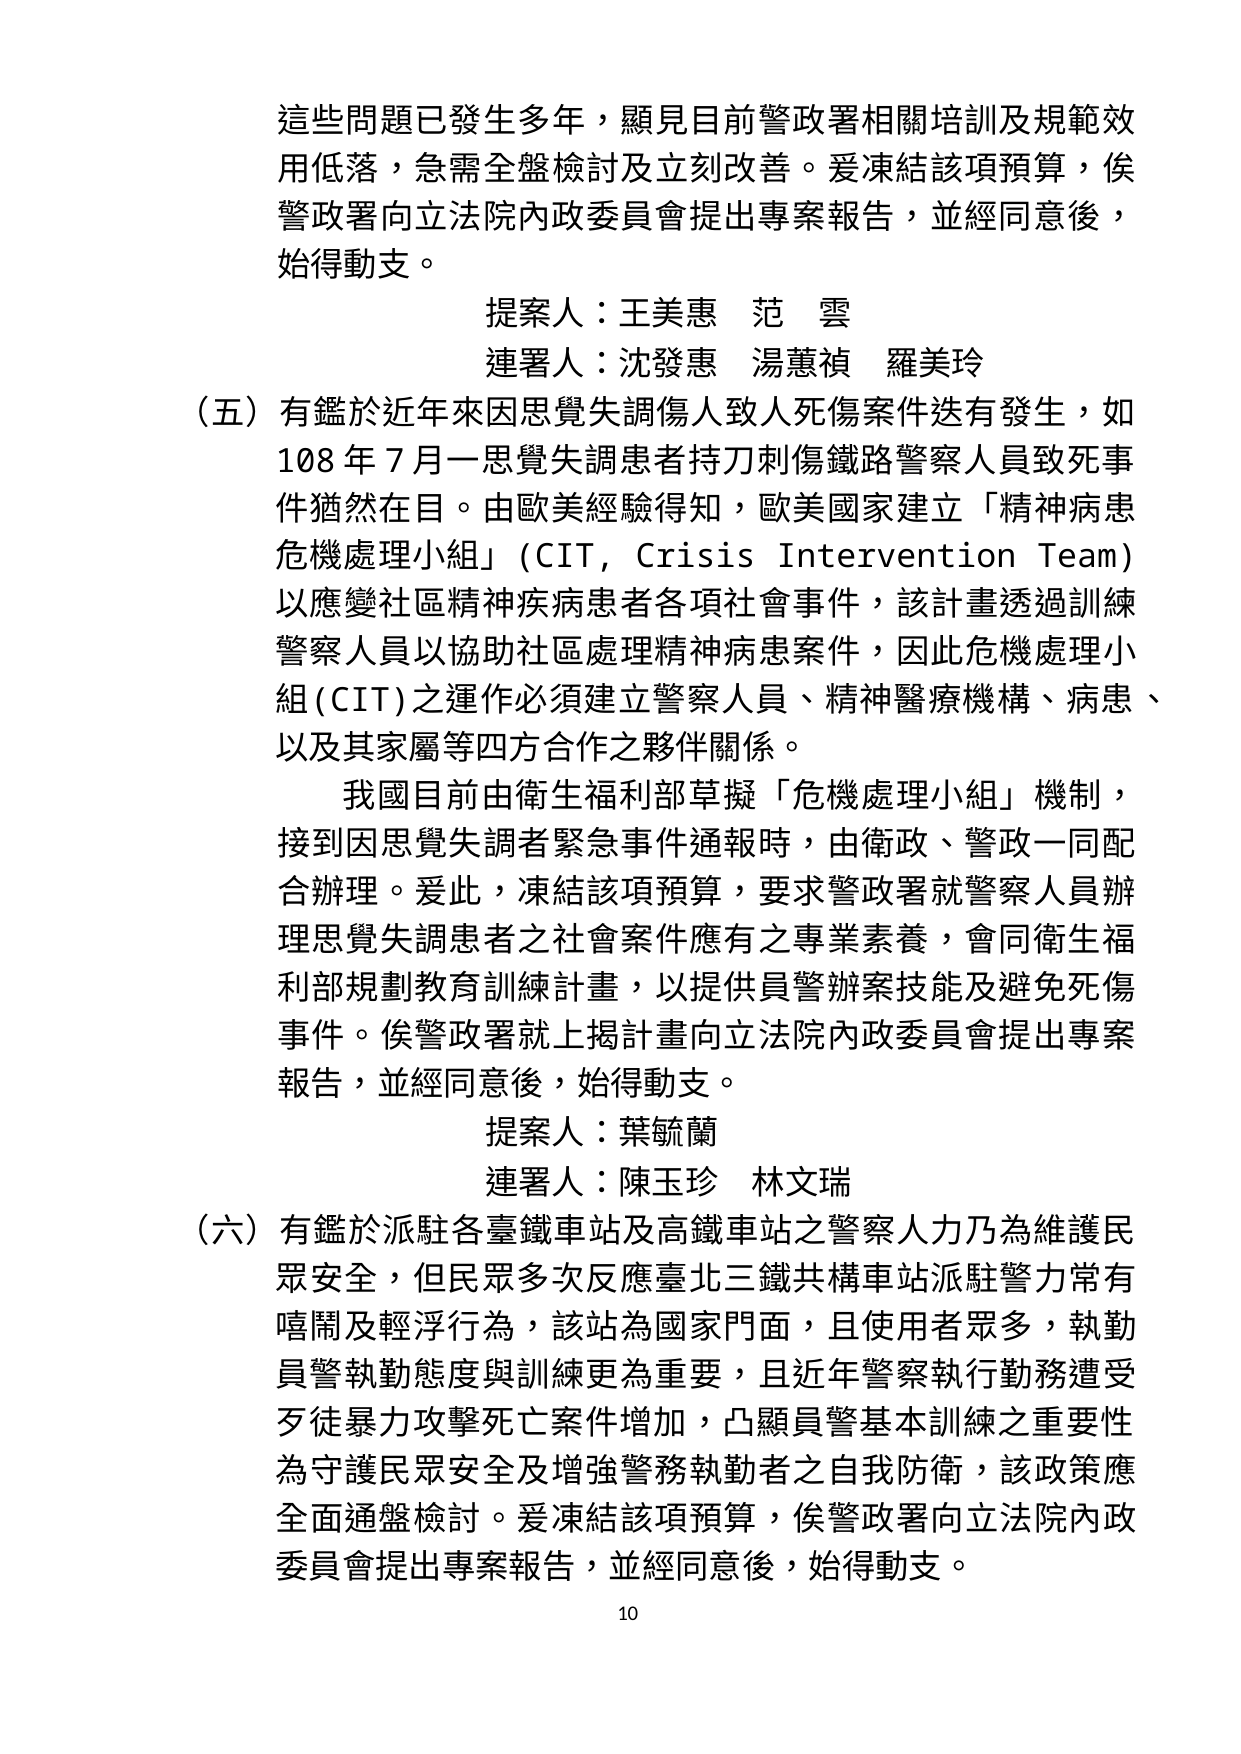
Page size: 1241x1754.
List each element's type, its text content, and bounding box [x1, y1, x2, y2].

text 然而，一直以來卻持續發生警察人員處理性或性別案件時，不具備充足知能與意識，搞錯法條、不清楚性騷擾防治法、筆錄做錯、洩漏被害人個資、嘲笑遭性侵害或性騷擾之被害人、不了解性私密影像遭未經同意散布之協助管道、針對被害人性傾向或性別認同做出歧視言行等問題層出不窮，甚至屢屢發生不願受案、隨意吃案等違法行徑。這些問題已發生多年，顯見目前警政署相關培訓及規範效用低落，急需全盤檢討及立刻改善。爰凍結該項預算，俟警政署向立法院內政委員會提出專案報告，並經同意後，始得動支。 [277, 94, 1137, 286]
text 提案人：葉毓蘭 [118, 1104, 1138, 1154]
text 連署人：沈發惠 湯蕙禎 羅美玲 [118, 336, 1138, 386]
text 我國目前由衛生福利部草擬「危機處理小組」機制，接到因思覺失調者緊急事件通報時，由衛政、警政一同配合辦理。爰此，凍結該項預算，要求警政署就警察人員辦理思覺失調患者之社會案件應有之專業素養，會同衛生福利部規劃教育訓練計畫，以提供員警辦案技能及避免死傷事件。俟警政署就上揭計畫向立法院內政委員會提出專案報告，並經同意後，始得動支。 [277, 769, 1137, 1104]
text 提案人：王美惠 范 雲 [118, 286, 1138, 336]
text （六）有鑑於派駐各臺鐵車站及高鐵車站之警察人力乃為維護民眾安全，但民眾多次反應臺北三鐵共構車站派駐警力常有嘻鬧及輕浮行為，該站為國家門面，且使用者眾多，執勤員警執勤態度與訓練更為重要，且近年警察執行勤務遭受歹徒暴力攻擊死亡案件增加，凸顯員警基本訓練之重要性，為守護民眾安全及增強警務執勤者之自我防衛，該政策應全面通盤檢討。爰凍結該項預算，俟警政署向立法院內政委員會提出專案報告，並經同意後，始得動支。 [177, 1204, 1137, 1588]
text 連署人：陳玉珍 林文瑞 [118, 1154, 1138, 1204]
text （五）有鑑於近年來因思覺失調傷人致人死傷案件迭有發生，如108年7月一思覺失調患者持刀刺傷鐵路警察人員致死事件猶然在目。由歐美經驗得知，歐美國家建立「精神病患危機處理小組」(CIT, Crisis Intervention Team)以應變社區精神疾病患者各項社會事件，該計畫透過訓練警察人員以協助社區處理精神病患案件，因此危機處理小組(CIT)之運作必須建立警察人員、精神醫療機構、病患、以及其家屬等四方合作之夥伴關係。 [177, 386, 1137, 769]
